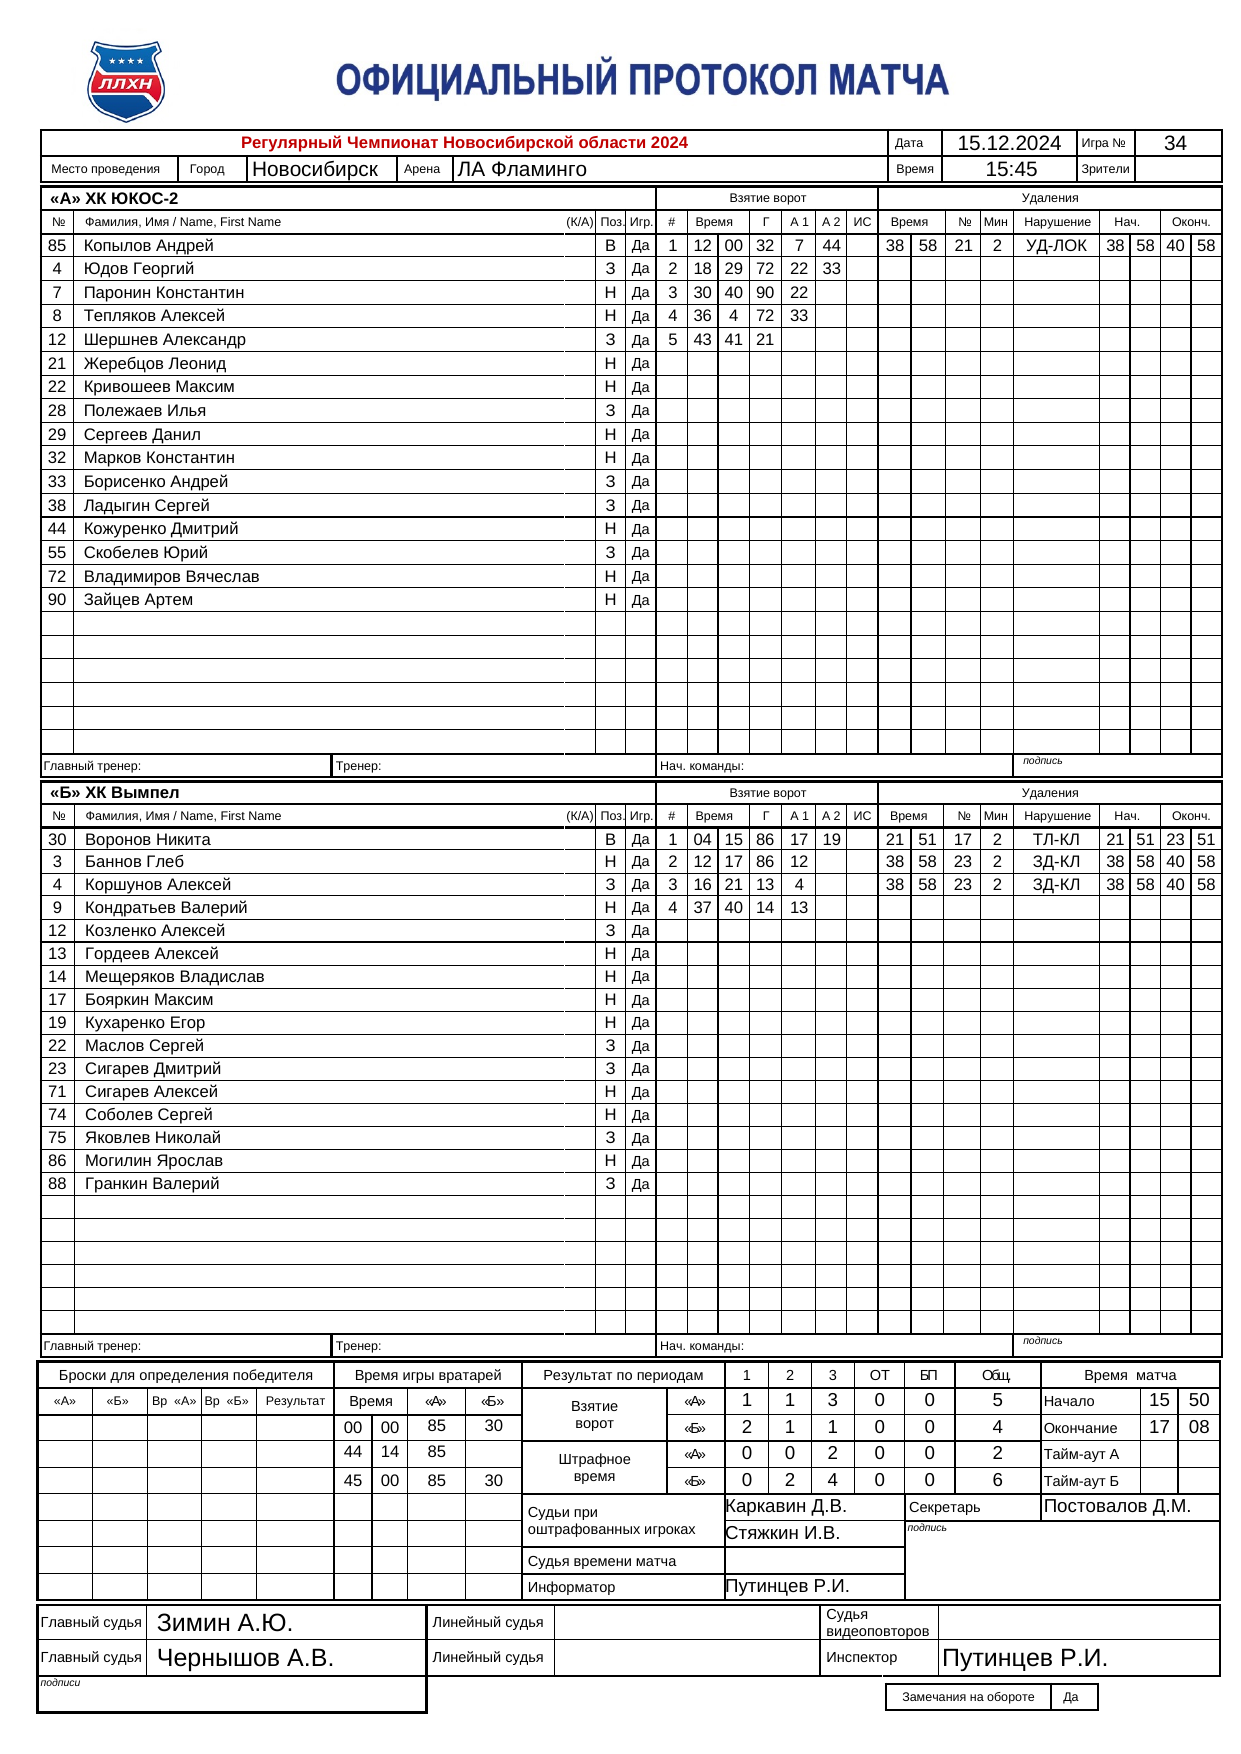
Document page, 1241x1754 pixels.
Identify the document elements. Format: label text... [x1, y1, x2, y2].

table_cell [1100, 1196, 1129, 1218]
table_cell [657, 1311, 687, 1333]
table_cell [912, 1012, 943, 1033]
table_cell З [596, 1127, 625, 1149]
table_cell Зимин А.Ю. [147, 1606, 425, 1639]
table_cell [565, 494, 595, 516]
table_cell [42, 683, 73, 706]
table_cell [847, 518, 877, 540]
table_cell Время [879, 211, 945, 233]
table_cell «А» [39, 1389, 92, 1413]
table_cell [596, 1219, 625, 1241]
table_cell [1100, 565, 1129, 587]
table_cell [1161, 1219, 1190, 1241]
table_cell 41 [719, 328, 749, 351]
table_cell [879, 257, 910, 280]
table_cell [1100, 1265, 1129, 1287]
table_cell [428, 1677, 882, 1711]
table_cell [657, 707, 687, 729]
table_cell [816, 470, 846, 493]
table_cell ИС [847, 211, 877, 233]
table_cell [879, 1265, 910, 1287]
table_cell Зрители [1078, 157, 1134, 181]
table_cell [847, 541, 877, 564]
table_cell 38 [1100, 874, 1129, 895]
table_cell [1100, 305, 1129, 327]
table_cell [565, 305, 595, 327]
table_cell [944, 1150, 980, 1172]
table_cell [1131, 494, 1160, 516]
table_cell 12 [688, 850, 717, 872]
table_cell Владимиров Вячеслав [74, 565, 564, 587]
table_cell Н [596, 1104, 625, 1126]
table_cell [1131, 1150, 1160, 1172]
table_cell [912, 730, 945, 753]
table_cell 18 [688, 257, 717, 280]
table_cell [565, 659, 595, 682]
table_cell [944, 943, 980, 964]
table_cell [981, 494, 1013, 516]
table_cell [847, 423, 877, 445]
table_cell [42, 1265, 74, 1287]
table_cell 21 [946, 235, 980, 256]
table_cell Тайм-аут А [1042, 1441, 1140, 1467]
table_cell [688, 1081, 717, 1103]
table_cell [1161, 920, 1190, 941]
table_cell Секретарь [906, 1495, 1040, 1520]
table_cell [1131, 920, 1160, 941]
table_cell [912, 1035, 943, 1057]
table_cell Н [596, 518, 625, 540]
table_cell [688, 920, 717, 941]
table_cell [847, 352, 877, 374]
table_cell Мин [981, 211, 1013, 233]
table_cell 1 [769, 1415, 811, 1440]
table_cell Гордеев Алексей [75, 943, 564, 964]
table_cell [148, 1494, 201, 1520]
table_cell [782, 352, 815, 374]
table_cell [879, 730, 910, 753]
table_cell [202, 1574, 256, 1599]
table_cell [565, 588, 595, 611]
table_cell [816, 494, 846, 516]
table_cell [657, 1035, 687, 1057]
table_cell [816, 541, 846, 564]
table_cell [565, 920, 595, 941]
table_cell 0 [905, 1468, 954, 1493]
table_cell [1100, 1173, 1129, 1195]
table_cell [257, 1494, 333, 1520]
table_cell 23 [42, 1058, 74, 1079]
table_cell [75, 1265, 564, 1287]
table_cell 17 [782, 829, 815, 849]
table_cell [912, 541, 945, 564]
table_cell [912, 423, 945, 445]
table_cell [1161, 1150, 1190, 1172]
table_cell [1014, 1012, 1099, 1033]
table_cell [688, 1173, 717, 1195]
table_cell [719, 423, 749, 445]
table_cell Тепляков Алексей [74, 305, 564, 327]
table_cell [719, 470, 749, 493]
table_cell Поз. [596, 211, 625, 233]
table_cell [93, 1521, 147, 1546]
table_cell [1161, 1104, 1190, 1126]
table_cell [1192, 352, 1221, 374]
table_cell [1014, 636, 1099, 658]
table_cell [596, 707, 625, 729]
table_header Удаления [879, 783, 1221, 803]
table_cell [912, 446, 945, 469]
table_cell [1100, 446, 1129, 469]
table_cell [1100, 518, 1129, 540]
table_cell 38 [879, 874, 910, 895]
table_cell 0 [905, 1389, 954, 1413]
table_cell [1014, 305, 1099, 327]
table_cell 30 [688, 281, 717, 303]
table_cell [847, 1012, 877, 1033]
table_cell Юдов Георгий [74, 257, 564, 280]
table_cell 38 [879, 235, 910, 256]
table_cell [39, 1416, 92, 1440]
table_cell Инспектор [821, 1640, 938, 1675]
table_cell [726, 1548, 904, 1573]
table_cell [1192, 1311, 1221, 1333]
table_cell 14 [750, 896, 781, 918]
table_cell 29 [719, 257, 749, 280]
table_cell [657, 1219, 687, 1241]
table_cell Тренер: [333, 755, 655, 776]
table_cell Н [596, 966, 625, 987]
table_cell [1161, 1035, 1190, 1057]
table_cell «Б» [93, 1389, 147, 1413]
table_cell [202, 1547, 256, 1573]
table_cell [816, 612, 846, 634]
table_cell [1100, 966, 1129, 987]
table_cell [847, 829, 877, 849]
table_cell [565, 943, 595, 964]
table_cell [981, 352, 1013, 374]
table_cell Да [626, 423, 655, 445]
table_cell 2 [657, 850, 687, 872]
table_cell Путинцев Р.И. [939, 1640, 1219, 1675]
table_cell 30 [466, 1468, 521, 1493]
table_cell Да [626, 829, 655, 849]
table_cell Судьи при оштрафованных игроках [523, 1495, 724, 1546]
table_cell Да [626, 1127, 655, 1149]
table_cell [816, 1127, 846, 1149]
table_cell [879, 1127, 910, 1149]
table_cell [1100, 683, 1129, 706]
table_cell [1014, 659, 1099, 682]
table_cell [750, 1012, 781, 1033]
table_cell 88 [42, 1173, 74, 1195]
table_cell [1131, 588, 1160, 611]
table_cell [565, 1265, 595, 1287]
table_cell 12 [782, 850, 815, 872]
table_cell [750, 565, 781, 587]
table_cell [847, 874, 877, 895]
table_cell [565, 850, 595, 872]
table_cell [1014, 257, 1099, 280]
table_cell [719, 1150, 749, 1172]
table_cell З [596, 328, 625, 351]
table_cell [39, 1441, 92, 1467]
table_cell [93, 1574, 147, 1599]
table_cell [1014, 423, 1099, 445]
table_cell [782, 494, 815, 516]
table_cell [782, 943, 815, 964]
table_cell ТЛ-КЛ [1014, 829, 1099, 849]
table_cell 08 [1179, 1415, 1219, 1440]
table_cell [1100, 730, 1129, 753]
table_cell [719, 1104, 749, 1126]
table_cell [847, 683, 877, 706]
table_cell [565, 612, 595, 634]
table_cell [39, 1574, 92, 1599]
table_cell Г [750, 211, 781, 233]
table_cell [1014, 1035, 1099, 1057]
table_cell [1131, 989, 1160, 1011]
table_cell [719, 1265, 749, 1287]
table_cell [657, 1173, 687, 1195]
table_header Регулярный Чемпионат Новосибирской области 2024 [42, 131, 887, 155]
table_cell [74, 636, 564, 658]
table_cell Да [626, 874, 655, 895]
table_cell [565, 541, 595, 564]
table_cell [782, 1265, 815, 1287]
table_cell [1192, 423, 1221, 445]
table_cell [1161, 352, 1190, 374]
table_cell [750, 1196, 781, 1218]
table_cell [912, 989, 943, 1011]
table_cell [657, 565, 687, 587]
table_cell 38 [879, 850, 910, 872]
table_cell [782, 541, 815, 564]
table_cell Каркавин Д.В. [726, 1495, 904, 1520]
table_cell [944, 1058, 980, 1079]
table_cell Да [626, 1081, 655, 1103]
table_cell [257, 1521, 333, 1546]
table_cell Новосибирск [248, 157, 396, 181]
table_cell [1100, 636, 1129, 658]
table_cell [719, 612, 749, 634]
table_cell [1192, 446, 1221, 469]
table_cell [565, 1219, 595, 1241]
table_cell подпись [1014, 1335, 1221, 1356]
table_cell [782, 446, 815, 469]
table_cell Время [688, 211, 749, 233]
table_cell [816, 518, 846, 540]
table_cell [981, 1150, 1013, 1172]
table_cell [816, 376, 846, 398]
table_cell 1 [726, 1389, 768, 1413]
table_cell [847, 446, 877, 469]
table_cell [981, 1219, 1013, 1241]
table_cell [847, 565, 877, 587]
table_cell Да [626, 1104, 655, 1126]
table_cell [719, 1012, 749, 1033]
table_cell [981, 612, 1013, 634]
table_cell [782, 659, 815, 682]
table_cell [944, 1104, 980, 1126]
table_cell [981, 1127, 1013, 1149]
table_cell [847, 1104, 877, 1126]
table_cell А 1 [782, 805, 815, 826]
table_cell [847, 966, 877, 987]
table_cell [657, 989, 687, 1011]
table_cell [373, 1547, 407, 1573]
table_cell [879, 683, 910, 706]
table_cell [1131, 730, 1160, 753]
table_cell [750, 423, 781, 445]
table_cell Кухаренко Егор [75, 1012, 564, 1033]
table_cell [1161, 588, 1190, 611]
table_header Время матча [1042, 1363, 1219, 1387]
table_cell 22 [42, 376, 73, 398]
table_cell [1100, 494, 1129, 516]
table_cell [944, 1219, 980, 1241]
table_cell [39, 1494, 92, 1520]
table_cell [74, 730, 564, 753]
table_cell [981, 1196, 1013, 1218]
table_cell [750, 1219, 781, 1241]
table_cell [1192, 399, 1221, 422]
table_cell [981, 257, 1013, 280]
table_cell Н [596, 850, 625, 872]
table_cell [847, 1127, 877, 1149]
table_cell [408, 1574, 465, 1599]
table_cell [1161, 1058, 1190, 1079]
table_cell 38 [1100, 850, 1129, 872]
table_cell [912, 518, 945, 540]
table_header Взятие ворот [657, 188, 877, 209]
table_cell 2 [726, 1415, 768, 1440]
table_cell [1131, 1196, 1160, 1218]
table_cell [1100, 707, 1129, 729]
table_cell [719, 707, 749, 729]
table_cell З [596, 399, 625, 422]
table_cell [782, 1104, 815, 1126]
table_cell [1014, 541, 1099, 564]
table_cell [1131, 1035, 1160, 1057]
table_cell Н [596, 305, 625, 327]
table_cell [847, 494, 877, 516]
table_cell [1131, 1242, 1160, 1264]
table_cell [981, 1242, 1013, 1264]
table_header «А» ХК ЮКОС-2 [42, 188, 655, 209]
table_cell [466, 1521, 521, 1546]
table_cell Путинцев Р.И. [726, 1575, 904, 1599]
table_header БП [905, 1363, 954, 1387]
table_cell [596, 730, 625, 753]
table_cell Линейный судья [428, 1640, 554, 1675]
table_cell Штрафное время [523, 1442, 666, 1493]
table_cell 1 [769, 1389, 811, 1413]
table_cell [1014, 1104, 1099, 1126]
table_cell [626, 1288, 655, 1310]
table_cell [657, 1058, 687, 1079]
table_cell Игр. [626, 805, 655, 826]
table_cell [847, 1265, 877, 1287]
table_cell 85 [408, 1416, 465, 1440]
table_cell [782, 1311, 815, 1333]
table_cell [944, 1081, 980, 1103]
table_cell [688, 612, 717, 634]
table_cell [782, 423, 815, 445]
table_cell [912, 896, 943, 918]
table_header Удаления [879, 188, 1221, 209]
table_cell 14 [42, 966, 74, 987]
table_cell [847, 1288, 877, 1310]
table_cell [1192, 1288, 1221, 1310]
table_cell [912, 707, 945, 729]
table_cell [1014, 1219, 1099, 1241]
table_cell [782, 588, 815, 611]
table_cell Да [626, 896, 655, 918]
table_cell [816, 281, 846, 303]
table_cell Город [179, 157, 246, 181]
table_cell 4 [719, 305, 749, 327]
table_cell [1131, 565, 1160, 587]
table_cell 4 [657, 896, 687, 918]
table_cell [847, 850, 877, 872]
table_cell [688, 683, 717, 706]
table_header «Б» ХК Вымпел [42, 783, 655, 803]
table_cell [782, 1150, 815, 1172]
table_cell [816, 1219, 846, 1241]
table_cell [565, 1081, 595, 1103]
table_cell [847, 612, 877, 634]
table_cell [879, 423, 910, 445]
table_cell [879, 541, 910, 564]
table_cell [1192, 1058, 1221, 1079]
table_cell [750, 989, 781, 1011]
table_cell [1131, 1311, 1160, 1333]
table_cell [1014, 518, 1099, 540]
table_cell [657, 399, 687, 422]
table_cell 90 [750, 281, 781, 303]
table_cell № [42, 805, 74, 826]
table_cell [944, 1012, 980, 1033]
table_cell [93, 1547, 147, 1573]
table_cell [847, 1173, 877, 1195]
table_cell [1131, 1081, 1160, 1103]
table_cell Да [626, 1058, 655, 1079]
table_cell 85 [42, 235, 73, 256]
table_cell 58 [1192, 850, 1221, 872]
table_cell 4 [812, 1468, 854, 1493]
table_cell 4 [657, 305, 687, 327]
table_cell [946, 399, 980, 422]
table_cell [565, 1127, 595, 1149]
table_cell [1100, 1058, 1129, 1079]
table_header Да [1052, 1685, 1097, 1709]
table_cell 71 [42, 1081, 74, 1103]
table_cell 6 [956, 1468, 1040, 1493]
table_cell [1161, 966, 1190, 987]
table_cell [688, 376, 717, 398]
table_cell 21 [1100, 829, 1129, 849]
table_header Время игры вратарей [335, 1363, 521, 1387]
table_cell УД-ЛОК [1014, 235, 1099, 256]
table_cell [782, 636, 815, 658]
table_cell 8 [42, 305, 73, 327]
table_cell [1131, 423, 1160, 445]
table_cell [596, 683, 625, 706]
table_cell [883, 1677, 1220, 1681]
table_cell 14 [373, 1441, 407, 1467]
table_cell 04 [688, 829, 717, 849]
table_cell [1131, 1288, 1160, 1310]
table_cell [657, 1265, 687, 1287]
table_cell ЗД-КЛ [1014, 850, 1099, 872]
table_cell 17 [1141, 1415, 1177, 1440]
table_cell [1136, 157, 1221, 181]
table_cell [657, 376, 687, 398]
table_cell [816, 896, 846, 918]
table_cell [1161, 470, 1190, 493]
table_cell [816, 399, 846, 422]
table_cell № [946, 211, 980, 233]
table_cell Вр «А» [148, 1389, 201, 1413]
table_cell [750, 636, 781, 658]
table_cell [750, 352, 781, 374]
table_cell 22 [782, 281, 815, 303]
table_cell [657, 683, 687, 706]
table_cell 0 [726, 1468, 768, 1493]
table_cell 58 [1131, 235, 1160, 256]
table_cell 4 [956, 1415, 1040, 1440]
table_cell [565, 565, 595, 587]
table_cell [93, 1468, 147, 1493]
table_cell [847, 1242, 877, 1264]
table_cell «Б» [668, 1468, 724, 1493]
table_cell [565, 1173, 595, 1195]
table_cell [657, 1127, 687, 1149]
table_cell [565, 257, 595, 280]
table_cell [879, 1288, 910, 1310]
table_cell [1131, 541, 1160, 564]
table_cell ЛА Фламинго [454, 157, 887, 181]
table_cell [657, 636, 687, 658]
table_cell «А» [408, 1389, 465, 1413]
table_cell 5 [956, 1389, 1040, 1413]
table_cell [1192, 565, 1221, 587]
table_cell 4 [42, 874, 74, 895]
table_cell 51 [1131, 829, 1160, 849]
table_cell 17 [944, 829, 980, 849]
table_cell [816, 636, 846, 658]
table_cell [719, 920, 749, 941]
table_cell [879, 1173, 910, 1195]
table_cell [1100, 1035, 1129, 1057]
table_cell [148, 1416, 201, 1440]
table_cell [1192, 1242, 1221, 1264]
table_cell [847, 376, 877, 398]
table_cell [565, 989, 595, 1011]
table_cell [847, 1081, 877, 1103]
table_cell [944, 1311, 980, 1333]
table_cell Время [879, 805, 943, 826]
table_cell [879, 352, 910, 374]
table_cell [42, 612, 73, 634]
table_cell 33 [816, 257, 846, 280]
table_cell [944, 966, 980, 987]
table_cell [565, 1150, 595, 1172]
table_cell Коршунов Алексей [75, 874, 564, 895]
table_cell [912, 328, 945, 351]
table_cell Кожуренко Дмитрий [74, 518, 564, 540]
table_cell № [42, 211, 73, 233]
table_cell [816, 730, 846, 753]
table_header 3 [812, 1363, 854, 1387]
table_cell [688, 494, 717, 516]
table_cell [1014, 352, 1099, 374]
table_cell [847, 281, 877, 303]
table_cell [750, 1265, 781, 1287]
table_cell Игр. [626, 211, 655, 233]
table_cell [1161, 281, 1190, 303]
table_cell # [657, 211, 687, 233]
table_cell [847, 896, 877, 918]
table_cell [981, 1012, 1013, 1033]
table_cell [782, 376, 815, 398]
table_cell [782, 470, 815, 493]
table_cell [816, 1150, 846, 1172]
table_cell [816, 1311, 846, 1333]
table_cell [74, 659, 564, 682]
table_cell [1100, 470, 1129, 493]
table_cell [1100, 1311, 1129, 1333]
table_cell [719, 989, 749, 1011]
table_cell З [596, 470, 625, 493]
table_cell Скобелев Юрий [74, 541, 564, 564]
table_cell подпись [906, 1522, 1219, 1599]
table_cell 0 [726, 1442, 768, 1467]
table_cell [565, 730, 595, 753]
table_cell Да [626, 989, 655, 1011]
table_cell Марков Константин [74, 446, 564, 469]
table_cell [1192, 1081, 1221, 1103]
table_cell [981, 659, 1013, 682]
table_cell [1014, 588, 1099, 611]
table_cell Паронин Константин [74, 281, 564, 303]
table_cell [93, 1494, 147, 1520]
table_cell [1192, 305, 1221, 327]
table_cell [1161, 328, 1190, 351]
table_cell А 2 [816, 805, 846, 826]
table_cell [42, 730, 73, 753]
table_cell [257, 1416, 333, 1440]
table_cell [626, 1242, 655, 1264]
table_cell [719, 1196, 749, 1218]
table_cell [912, 565, 945, 587]
table_cell Да [626, 328, 655, 351]
table_cell [847, 1035, 877, 1057]
table_cell 00 [335, 1416, 371, 1440]
table_cell Н [596, 989, 625, 1011]
table_cell [565, 281, 595, 303]
table_cell [719, 376, 749, 398]
table_cell № [944, 805, 980, 826]
table_cell [1192, 1150, 1221, 1172]
table_cell [565, 1311, 595, 1333]
table_cell [981, 376, 1013, 398]
table_cell [816, 966, 846, 987]
table_cell [1192, 1173, 1221, 1195]
table_cell Судья видеоповторов [821, 1606, 938, 1639]
table_header Взятие ворот [657, 783, 877, 803]
table_cell [912, 1265, 943, 1287]
table_cell [981, 1288, 1013, 1310]
table_cell [1100, 612, 1129, 634]
table_cell [981, 707, 1013, 729]
table_cell [1100, 588, 1129, 611]
table_cell [816, 943, 846, 964]
table_cell [257, 1468, 333, 1493]
table_cell [1131, 659, 1160, 682]
table_cell 40 [1161, 235, 1190, 256]
table_cell [816, 1104, 846, 1126]
table_cell 0 [905, 1415, 954, 1440]
table_cell [335, 1574, 371, 1599]
table_cell [565, 829, 595, 849]
table_cell [42, 659, 73, 682]
table_cell [1161, 683, 1190, 706]
table_cell Да [626, 565, 655, 587]
table_cell Яковлев Николай [75, 1127, 564, 1149]
table_cell Главный тренер: [42, 1335, 330, 1356]
table_cell [75, 1242, 564, 1264]
table_cell [688, 1127, 717, 1149]
table_cell В [596, 829, 625, 849]
table_cell [912, 1311, 943, 1333]
table_cell [1161, 943, 1190, 964]
table_cell Да [626, 257, 655, 280]
table_cell 2 [769, 1468, 811, 1493]
table_cell [946, 281, 980, 303]
table_cell [816, 874, 846, 895]
table_cell [1014, 1242, 1099, 1264]
table_cell [847, 659, 877, 682]
table_cell Оконч. [1161, 211, 1221, 233]
table_cell [1192, 707, 1221, 729]
table_cell [879, 1150, 910, 1172]
table_cell [657, 1242, 687, 1264]
table_cell [373, 1574, 407, 1599]
table_cell Н [596, 943, 625, 964]
table_cell [1014, 1288, 1099, 1310]
table_cell Гранкин Валерий [75, 1173, 564, 1195]
table_cell 22 [42, 1035, 74, 1057]
table_cell Оконч. [1161, 805, 1221, 826]
table_cell [782, 399, 815, 422]
table_cell [847, 235, 877, 256]
table_cell [688, 730, 717, 753]
table_cell [879, 966, 910, 987]
table_cell [750, 659, 781, 682]
table_cell [981, 541, 1013, 564]
table_cell [75, 1288, 564, 1310]
table_header 15.12.2024 [943, 131, 1076, 155]
table_cell З [596, 1058, 625, 1079]
table_cell [719, 1058, 749, 1079]
table_cell [750, 446, 781, 469]
table_cell Соболев Сергей [75, 1104, 564, 1126]
table_cell [912, 1058, 943, 1079]
table_cell [202, 1494, 256, 1520]
table_cell Н [596, 565, 625, 587]
table_cell Да [626, 588, 655, 611]
table_cell [847, 1150, 877, 1172]
table_cell [750, 1311, 781, 1333]
table_cell [1161, 1081, 1190, 1103]
table_cell 19 [816, 829, 846, 849]
table_cell [1192, 1219, 1221, 1241]
table_cell [1100, 1242, 1129, 1264]
table_cell [1014, 446, 1099, 469]
table_cell [1014, 896, 1099, 918]
table_cell [75, 1219, 564, 1241]
table_cell [782, 730, 815, 753]
table_cell [1131, 1104, 1160, 1126]
table_cell [879, 612, 910, 634]
table_cell 2 [981, 829, 1013, 849]
table_cell [1100, 1012, 1129, 1033]
table_cell [148, 1468, 201, 1493]
table_cell [912, 305, 945, 327]
table_cell З [596, 541, 625, 564]
table_cell [1014, 399, 1099, 422]
table_cell 00 [719, 235, 749, 256]
table_cell [944, 896, 980, 918]
table_cell [946, 470, 980, 493]
table_cell [1131, 328, 1160, 351]
table_cell [816, 920, 846, 941]
table_cell [626, 1219, 655, 1241]
table_cell Да [626, 1012, 655, 1033]
table_cell Стяжкин И.В. [726, 1521, 904, 1546]
table_cell 23 [944, 874, 980, 895]
table_cell [782, 1081, 815, 1103]
table_cell Главный судья [39, 1606, 146, 1639]
table_cell [981, 565, 1013, 587]
table_cell [750, 470, 781, 493]
table_cell [1131, 1265, 1160, 1287]
table_cell «Б » [466, 1389, 521, 1413]
table_cell [626, 1311, 655, 1333]
table_cell [719, 541, 749, 564]
table_cell [912, 352, 945, 374]
table_cell [847, 257, 877, 280]
table_cell [408, 1521, 465, 1546]
table_cell [1131, 896, 1160, 918]
table_cell [946, 305, 980, 327]
table_cell [1100, 1219, 1129, 1241]
table_cell [626, 612, 655, 634]
table_cell [981, 399, 1013, 422]
table_cell [596, 659, 625, 682]
table_cell [657, 920, 687, 941]
table_cell 72 [750, 257, 781, 280]
table_header ОТ [855, 1363, 904, 1387]
table_cell [719, 494, 749, 516]
table_cell [1014, 1127, 1099, 1149]
table_cell Постовалов Д.М. [1042, 1495, 1219, 1520]
table_cell [912, 636, 945, 658]
table_cell [1131, 943, 1160, 964]
table_cell Поз. [596, 805, 625, 826]
table_cell [1161, 659, 1190, 682]
table_cell [1161, 446, 1190, 469]
table_cell [946, 257, 980, 280]
table_cell [1014, 730, 1099, 753]
table_cell [879, 446, 910, 469]
table_cell [782, 565, 815, 587]
table_cell [879, 1035, 910, 1057]
table_cell Н [596, 423, 625, 445]
table_cell [257, 1547, 333, 1573]
table_cell [750, 588, 781, 611]
table_cell [750, 1127, 781, 1149]
table_cell [657, 446, 687, 469]
table_cell Да [626, 966, 655, 987]
table_cell Нач. команды: [657, 1335, 1012, 1356]
table_cell [1014, 943, 1099, 964]
table_cell [335, 1494, 371, 1520]
table_cell Н [596, 1150, 625, 1172]
table_cell Да [626, 1150, 655, 1172]
table_cell [1161, 376, 1190, 398]
table_cell [1131, 281, 1160, 303]
table_cell [847, 636, 877, 658]
table_cell [879, 1058, 910, 1079]
table_cell Н [596, 588, 625, 611]
table_cell [565, 874, 595, 895]
table_cell [688, 1219, 717, 1241]
table_cell [912, 1196, 943, 1218]
table_cell [719, 565, 749, 587]
table_cell [816, 565, 846, 587]
table_cell [946, 588, 980, 611]
table_cell [657, 966, 687, 987]
table_cell 23 [944, 850, 980, 872]
table_cell 3 [657, 874, 687, 895]
table_cell [879, 920, 910, 941]
table_cell [912, 659, 945, 682]
table_cell [816, 1265, 846, 1287]
table_cell 3 [42, 850, 74, 872]
table_cell [719, 399, 749, 422]
table_cell 72 [42, 565, 73, 587]
table_cell ИС [847, 805, 877, 826]
table_cell [944, 1173, 980, 1195]
table_cell [912, 281, 945, 303]
table_cell 15 [1141, 1389, 1177, 1413]
table_cell [1192, 1035, 1221, 1057]
table_cell [939, 1606, 1219, 1639]
table_cell [879, 1311, 910, 1333]
table_cell [74, 683, 564, 706]
table_cell «Б» [668, 1415, 724, 1440]
table_cell 44 [816, 235, 846, 256]
table_cell Н [596, 1081, 625, 1103]
table_cell [688, 470, 717, 493]
table_cell Да [626, 494, 655, 516]
table_cell Да [626, 399, 655, 422]
table_cell 85 [408, 1468, 465, 1493]
table_cell 58 [912, 850, 943, 872]
table_cell [782, 966, 815, 987]
table_cell [657, 423, 687, 445]
table_cell Копылов Андрей [74, 235, 564, 256]
table_cell [626, 1196, 655, 1218]
table_cell 1 [657, 829, 687, 849]
table_cell [688, 352, 717, 374]
table_cell [750, 1288, 781, 1310]
table_cell 3 [657, 281, 687, 303]
table_cell [847, 399, 877, 422]
table_cell [1192, 1127, 1221, 1149]
table_cell [750, 1173, 781, 1195]
table_cell [879, 943, 910, 964]
table_cell [42, 1219, 74, 1241]
table_cell [816, 1081, 846, 1103]
table_cell [1014, 1265, 1099, 1287]
table_cell [596, 1288, 625, 1310]
table_cell [688, 966, 717, 987]
table_cell [688, 518, 717, 540]
table_cell [1131, 1219, 1160, 1241]
table_cell 29 [42, 423, 73, 445]
table_cell [782, 1012, 815, 1033]
table_cell [1192, 328, 1221, 351]
table_header Броски для определения победителя [39, 1363, 333, 1387]
table_cell [782, 1173, 815, 1195]
table_cell 23 [1161, 829, 1190, 849]
table_cell [847, 943, 877, 964]
table_cell 15 [719, 829, 749, 849]
table_cell [565, 1196, 595, 1218]
table_cell [42, 1242, 74, 1264]
table_cell Тренер: [333, 1335, 655, 1356]
table_cell [750, 1081, 781, 1103]
table_cell [1100, 281, 1129, 303]
table_cell [39, 1547, 92, 1573]
table_cell [42, 1196, 74, 1218]
table_cell 58 [1192, 874, 1221, 895]
table_cell [626, 730, 655, 753]
table_cell 15:45 [943, 157, 1076, 181]
table_cell [816, 1012, 846, 1033]
table_cell [657, 1196, 687, 1218]
table_cell [596, 1265, 625, 1287]
table_cell [981, 730, 1013, 753]
table_cell [1192, 1104, 1221, 1126]
table_cell [782, 1035, 815, 1057]
table_cell 30 [466, 1416, 521, 1440]
table_cell [981, 1104, 1013, 1126]
table_cell Полежаев Илья [74, 399, 564, 422]
table_cell [981, 920, 1013, 941]
table_cell [202, 1521, 256, 1546]
table_cell [847, 730, 877, 753]
table_cell [816, 423, 846, 445]
table_cell 0 [855, 1468, 904, 1493]
table_cell 19 [42, 1012, 74, 1033]
table_cell [626, 636, 655, 658]
table_cell [565, 399, 595, 422]
table_cell [565, 423, 595, 445]
table_cell [750, 707, 781, 729]
table_cell 7 [42, 281, 73, 303]
table_cell [626, 707, 655, 729]
table_cell [912, 612, 945, 634]
table_cell [816, 850, 846, 872]
table_cell [981, 1081, 1013, 1103]
table_cell [1192, 683, 1221, 706]
table_cell [657, 1081, 687, 1103]
table_cell 1 [657, 235, 687, 256]
table_cell Да [626, 518, 655, 540]
table_cell [719, 943, 749, 964]
table_cell [750, 399, 781, 422]
table_cell Бояркин Максим [75, 989, 564, 1011]
table_cell [1014, 966, 1099, 987]
table_cell [1131, 257, 1160, 280]
table_cell [1014, 565, 1099, 587]
table_cell [879, 659, 910, 682]
table_cell [946, 659, 980, 682]
table_cell [944, 1127, 980, 1149]
table_cell 0 [855, 1415, 904, 1440]
table_cell [946, 518, 980, 540]
table_cell [657, 470, 687, 493]
table_cell [750, 541, 781, 564]
table_cell З [596, 920, 625, 941]
table_cell 40 [1161, 874, 1190, 895]
table_cell [1131, 707, 1160, 729]
table_cell [1161, 1012, 1190, 1033]
table_cell 13 [750, 874, 781, 895]
table_cell Да [626, 943, 655, 964]
table_cell [1192, 920, 1221, 941]
table_cell [1131, 446, 1160, 469]
table_cell 75 [42, 1127, 74, 1149]
table_cell [879, 1219, 910, 1241]
table_cell Шершнев Александр [74, 328, 564, 351]
table_cell [74, 707, 564, 729]
table_cell [981, 1311, 1013, 1333]
table_cell 0 [905, 1442, 954, 1467]
table_cell [847, 328, 877, 351]
table_cell [1192, 730, 1221, 753]
table_cell [1161, 565, 1190, 587]
table_cell [750, 1058, 781, 1079]
table_cell Взятие ворот [523, 1389, 666, 1440]
table_cell [847, 470, 877, 493]
table_cell [1014, 470, 1099, 493]
table_cell [912, 470, 945, 493]
table_cell [42, 707, 73, 729]
table_cell [148, 1547, 201, 1573]
table_cell [1161, 1288, 1190, 1310]
table_cell [1014, 707, 1099, 729]
table_cell [782, 518, 815, 540]
table_cell [912, 1104, 943, 1126]
table_cell [847, 707, 877, 729]
table_cell [1099, 1682, 1220, 1711]
table_cell 72 [750, 305, 781, 327]
table_cell [1014, 989, 1099, 1011]
table_cell [1100, 376, 1129, 398]
table_cell [946, 328, 980, 351]
table_cell Нач. [1100, 805, 1160, 826]
table_cell [719, 659, 749, 682]
table_cell [555, 1640, 819, 1675]
table_cell [946, 423, 980, 445]
table_cell 4 [42, 257, 73, 280]
table_cell [1192, 636, 1221, 658]
table_cell 86 [750, 850, 781, 872]
table_cell [688, 1311, 717, 1333]
table_cell [688, 989, 717, 1011]
table_cell [719, 1242, 749, 1264]
table_cell [1192, 588, 1221, 611]
table_cell [688, 1150, 717, 1172]
table_cell [688, 707, 717, 729]
table_cell Н [596, 281, 625, 303]
table_cell 7 [782, 235, 815, 256]
table_cell [782, 328, 815, 351]
table_cell З [596, 1035, 625, 1057]
table_cell [981, 896, 1013, 918]
table_cell 58 [1192, 235, 1221, 256]
table_cell Арена [398, 157, 452, 181]
table_cell 45 [335, 1468, 371, 1493]
table_cell [688, 1265, 717, 1287]
table_cell 32 [42, 446, 73, 469]
table_cell [750, 1242, 781, 1264]
table_cell [1141, 1468, 1177, 1493]
table_cell [565, 376, 595, 398]
table_cell 40 [719, 896, 749, 918]
table_cell [719, 636, 749, 658]
table_cell [75, 1196, 564, 1218]
table_cell [946, 707, 980, 729]
table_cell Да [626, 235, 655, 256]
table_cell [688, 1104, 717, 1126]
table_cell [981, 446, 1013, 469]
table_cell [1014, 328, 1099, 351]
table_cell 17 [42, 989, 74, 1011]
table_cell [879, 1104, 910, 1126]
table_cell [565, 1035, 595, 1057]
table_cell А 1 [782, 211, 815, 233]
table_cell 28 [42, 399, 73, 422]
table_cell Линейный судья [428, 1606, 554, 1639]
table_cell [257, 1441, 333, 1467]
table_cell [596, 612, 625, 634]
table_cell 43 [688, 328, 717, 351]
table_cell 0 [855, 1442, 904, 1467]
table_cell Н [596, 1012, 625, 1033]
table_cell Судья времени матча [523, 1548, 724, 1573]
table_cell [719, 1081, 749, 1103]
table_cell [1131, 518, 1160, 540]
table_cell [946, 612, 980, 634]
table_cell [1100, 423, 1129, 445]
table_cell подписи [39, 1677, 425, 1711]
table_cell [42, 1311, 74, 1333]
table_cell [657, 943, 687, 964]
table_cell 38 [1100, 235, 1129, 256]
table_cell [782, 1288, 815, 1310]
table_cell [782, 1219, 815, 1241]
table_cell [719, 1173, 749, 1195]
table_cell [879, 636, 910, 658]
table_cell [1014, 1311, 1099, 1333]
table_cell Сигарев Алексей [75, 1081, 564, 1103]
table_cell З [596, 494, 625, 516]
table_cell [879, 989, 910, 1011]
table_cell [1014, 1196, 1099, 1218]
table_header 1 [726, 1363, 768, 1387]
table_cell 37 [688, 896, 717, 918]
table_cell 51 [912, 829, 943, 849]
table_cell [719, 966, 749, 987]
table_cell [148, 1574, 201, 1599]
table_cell Кривошеев Максим [74, 376, 564, 398]
table_cell [1192, 896, 1221, 918]
table_cell [1131, 305, 1160, 327]
table_cell 36 [688, 305, 717, 327]
table_cell Да [626, 850, 655, 872]
table_cell [981, 989, 1013, 1011]
table_cell [944, 1242, 980, 1264]
table_cell 3 [812, 1389, 854, 1413]
table_cell 1 [812, 1415, 854, 1440]
table_cell [565, 352, 595, 374]
table_cell 58 [1131, 850, 1160, 872]
table_cell [565, 683, 595, 706]
table_cell [1131, 683, 1160, 706]
table_cell [1100, 896, 1129, 918]
table_cell [879, 1242, 910, 1264]
table_cell [816, 989, 846, 1011]
table_cell [946, 636, 980, 658]
table_cell [39, 1468, 92, 1493]
table_cell З [596, 1173, 625, 1195]
table_cell [912, 683, 945, 706]
table_cell [782, 707, 815, 729]
table_cell [912, 1150, 943, 1172]
table_cell [1014, 920, 1099, 941]
table_cell Вр «Б» [202, 1389, 256, 1413]
table_cell [688, 1242, 717, 1264]
table_cell Жеребцов Леонид [74, 352, 564, 374]
table_cell [1179, 1441, 1219, 1467]
table_cell [816, 683, 846, 706]
table_cell [1192, 659, 1221, 682]
table_cell 17 [719, 850, 749, 872]
table_cell [1100, 328, 1129, 351]
table_cell 51 [1192, 829, 1221, 849]
table_cell 50 [1179, 1389, 1219, 1413]
table_cell [688, 423, 717, 445]
table_cell [1161, 1196, 1190, 1218]
table_cell [657, 541, 687, 564]
table_cell 9 [42, 896, 74, 918]
table_cell [688, 1196, 717, 1218]
table_cell 38 [42, 494, 73, 516]
table_header Дата [889, 131, 941, 155]
table_cell Н [596, 376, 625, 398]
table_cell [688, 1058, 717, 1079]
table_cell [1192, 1196, 1221, 1218]
table_cell Кондратьев Валерий [75, 896, 564, 918]
table_cell [1014, 612, 1099, 634]
table_cell Нач. [1100, 211, 1160, 233]
table_cell (К/А) [565, 211, 595, 233]
table_cell [719, 1288, 749, 1310]
table_cell [782, 683, 815, 706]
table_cell 2 [981, 850, 1013, 872]
table_cell 21 [42, 352, 73, 374]
table_cell [946, 565, 980, 587]
table_cell [944, 920, 980, 941]
table_cell [879, 518, 910, 540]
table_cell 33 [782, 305, 815, 327]
table_cell [373, 1494, 407, 1520]
table_cell [1192, 966, 1221, 987]
table_cell Главный судья [39, 1640, 146, 1675]
table_cell 0 [855, 1389, 904, 1413]
table_cell [148, 1441, 201, 1467]
table_cell [981, 1173, 1013, 1195]
table_cell [879, 305, 910, 327]
table_cell 85 [408, 1441, 465, 1467]
table_cell [750, 612, 781, 634]
table_cell [981, 1035, 1013, 1057]
table_cell [1014, 1150, 1099, 1172]
table_cell [657, 352, 687, 374]
table_cell Время [335, 1389, 407, 1413]
table_cell [466, 1441, 521, 1467]
table_cell [565, 1242, 595, 1264]
table_cell 40 [1161, 850, 1190, 872]
table_cell [750, 683, 781, 706]
table_cell [912, 1288, 943, 1310]
table_cell [750, 920, 781, 941]
table_cell [981, 305, 1013, 327]
table_cell [596, 1311, 625, 1333]
table_cell [1100, 1081, 1129, 1103]
table_cell [879, 1012, 910, 1033]
table_cell Да [626, 281, 655, 303]
table_cell [816, 1058, 846, 1079]
table_cell 86 [42, 1150, 74, 1172]
table_cell Главный тренер: [42, 755, 330, 776]
table_cell Баннов Глеб [75, 850, 564, 872]
table_cell Нарушение [1014, 211, 1099, 233]
table_cell [565, 896, 595, 918]
table_cell [1014, 376, 1099, 398]
table_cell [657, 1288, 687, 1310]
table_cell [1131, 636, 1160, 658]
table_cell [1100, 1288, 1129, 1310]
table_cell [202, 1441, 256, 1467]
table_cell подпись [1014, 755, 1221, 776]
table_cell Н [596, 446, 625, 469]
table_cell [555, 1606, 819, 1639]
table_cell [782, 1196, 815, 1218]
table_cell [1161, 399, 1190, 422]
table_cell [750, 494, 781, 516]
table_cell 30 [42, 829, 74, 849]
table_cell Да [626, 446, 655, 469]
table_cell [816, 1173, 846, 1195]
table_cell 44 [335, 1441, 371, 1467]
table_cell [879, 281, 910, 303]
table_cell В [596, 235, 625, 256]
table_cell [847, 305, 877, 327]
table_cell [981, 683, 1013, 706]
table_cell [847, 1058, 877, 1079]
table_cell [816, 1288, 846, 1310]
table_cell Начало [1042, 1389, 1140, 1413]
table_cell [879, 588, 910, 611]
table_cell [879, 707, 910, 729]
table_cell [1014, 683, 1099, 706]
table_cell [565, 707, 595, 729]
table_cell [1100, 1104, 1129, 1126]
table_cell [565, 470, 595, 493]
table_cell 5 [657, 328, 687, 351]
table_cell [257, 1574, 333, 1599]
table_cell [1192, 1265, 1221, 1287]
table_cell [657, 494, 687, 516]
table_cell [657, 612, 687, 634]
table_cell [373, 1521, 407, 1546]
table_header 2 [769, 1363, 811, 1387]
table_cell [719, 1127, 749, 1149]
table_cell [912, 1219, 943, 1241]
table_cell [750, 966, 781, 987]
table_cell [1192, 1012, 1221, 1033]
table_cell [816, 446, 846, 469]
table_cell [719, 588, 749, 611]
table_cell [944, 989, 980, 1011]
table_cell [1131, 352, 1160, 374]
table_cell [565, 446, 595, 469]
table_cell [946, 376, 980, 398]
table_cell [1014, 494, 1099, 516]
table_cell Фамилия, Имя / Name, First Name [74, 211, 565, 233]
table_cell [750, 1150, 781, 1172]
table_cell [626, 1265, 655, 1287]
table_cell [879, 376, 910, 398]
table_header Игра № [1078, 131, 1134, 155]
table_cell [1131, 1173, 1160, 1195]
table_cell 12 [42, 920, 74, 941]
table_cell [1192, 943, 1221, 964]
table_cell [912, 943, 943, 964]
table_cell 12 [688, 235, 717, 256]
table_cell Козленко Алексей [75, 920, 564, 941]
table_cell [719, 683, 749, 706]
table_cell [1161, 707, 1190, 729]
table_cell 90 [42, 588, 73, 611]
table_cell [912, 1242, 943, 1264]
table_cell [782, 1127, 815, 1149]
table_cell 13 [42, 943, 74, 964]
table_cell Чернышов А.В. [147, 1640, 425, 1675]
table_cell [912, 376, 945, 398]
table_cell [1100, 1150, 1129, 1172]
table_cell [1161, 989, 1190, 1011]
table_cell [1161, 1242, 1190, 1264]
table_cell [1131, 399, 1160, 422]
table_cell [1014, 281, 1099, 303]
table_cell [946, 541, 980, 564]
table_cell [847, 920, 877, 941]
table_cell [1014, 1081, 1099, 1103]
table_cell 00 [373, 1468, 407, 1493]
table_cell [335, 1521, 371, 1546]
table_cell [202, 1468, 256, 1493]
table_cell [816, 588, 846, 611]
table_cell [688, 446, 717, 469]
table_cell Да [626, 541, 655, 564]
table_cell [981, 423, 1013, 445]
table_cell [1141, 1441, 1177, 1467]
table_cell [1100, 943, 1129, 964]
table_cell [565, 1104, 595, 1126]
table_cell [466, 1574, 521, 1599]
table_cell [1131, 1012, 1160, 1033]
table_cell [981, 328, 1013, 351]
table_cell [74, 612, 564, 634]
table_cell [1192, 494, 1221, 516]
table_cell [1192, 281, 1221, 303]
table_cell 13 [782, 896, 815, 918]
table_cell [782, 612, 815, 634]
table_header Замечания на обороте [887, 1685, 1050, 1709]
table_cell [202, 1416, 256, 1440]
table_cell [42, 1288, 74, 1310]
table_cell 0 [769, 1442, 811, 1467]
table_cell Да [626, 1035, 655, 1057]
table_cell Н [596, 896, 625, 918]
table_cell [782, 989, 815, 1011]
table_cell [944, 1265, 980, 1287]
table_cell [1179, 1468, 1219, 1493]
table_cell Зайцев Артем [74, 588, 564, 611]
table_cell [688, 1035, 717, 1057]
table_cell 40 [719, 281, 749, 303]
table_cell [688, 565, 717, 587]
table_cell [847, 1311, 877, 1333]
table_cell [1131, 376, 1160, 398]
table_cell Фамилия, Имя / Name, First Name [75, 805, 565, 826]
table_cell [1161, 1311, 1190, 1333]
table_cell [1100, 399, 1129, 422]
table_cell [719, 352, 749, 374]
table_cell [816, 659, 846, 682]
table_cell [879, 399, 910, 422]
table_cell [93, 1441, 147, 1467]
table_cell [1161, 1127, 1190, 1149]
table_cell [816, 707, 846, 729]
table_cell [912, 1081, 943, 1103]
table_cell «А» [668, 1442, 724, 1467]
table_cell [1131, 1058, 1160, 1079]
table_cell [657, 659, 687, 682]
table_cell [944, 1196, 980, 1218]
table_cell [1192, 376, 1221, 398]
table_cell [981, 470, 1013, 493]
table_cell [912, 257, 945, 280]
table_cell [39, 1521, 92, 1546]
table_cell 32 [750, 235, 781, 256]
table_cell 22 [782, 257, 815, 280]
table_cell [879, 1196, 910, 1218]
table_cell Информатор [523, 1575, 724, 1599]
table_cell 58 [912, 874, 943, 895]
table_cell [816, 1242, 846, 1264]
table_cell [565, 966, 595, 987]
table_cell [912, 920, 943, 941]
table_cell [912, 1127, 943, 1149]
table_cell [719, 1035, 749, 1057]
table_cell [912, 494, 945, 516]
table_cell З [596, 257, 625, 280]
table_cell [1100, 989, 1129, 1011]
table_cell 33 [42, 470, 73, 493]
table_cell Могилин Ярослав [75, 1150, 564, 1172]
table_cell [1192, 541, 1221, 564]
table_cell [782, 1058, 815, 1079]
table_cell [879, 328, 910, 351]
table_cell [1161, 305, 1190, 327]
table_cell Да [626, 352, 655, 374]
table_cell Тайм-аут Б [1042, 1468, 1140, 1493]
table_cell [1192, 518, 1221, 540]
table_cell [981, 966, 1013, 987]
table_cell [657, 518, 687, 540]
table_cell Воронов Никита [75, 829, 564, 849]
table_cell [1014, 1173, 1099, 1195]
table_cell Да [626, 305, 655, 327]
table_cell Да [626, 376, 655, 398]
table_cell 2 [981, 874, 1013, 895]
table_cell [1100, 920, 1129, 941]
table_cell [1161, 636, 1190, 658]
table_cell [750, 730, 781, 753]
table_cell [657, 1012, 687, 1033]
table_cell [981, 588, 1013, 611]
table_cell [42, 636, 73, 658]
table_cell [565, 1012, 595, 1033]
table_cell 55 [42, 541, 73, 564]
table_cell [657, 730, 687, 753]
table_cell 2 [812, 1442, 854, 1467]
table_cell «А» [668, 1389, 724, 1413]
table_cell [1161, 730, 1190, 753]
table_cell [408, 1494, 465, 1520]
table_cell [981, 518, 1013, 540]
table_cell [719, 1311, 749, 1333]
table_cell [750, 943, 781, 964]
table_cell [847, 588, 877, 611]
table_cell [1100, 257, 1129, 280]
table_cell [626, 683, 655, 706]
table_cell Окончание [1042, 1415, 1140, 1440]
table_cell [981, 636, 1013, 658]
table_cell [596, 1196, 625, 1218]
table_cell [782, 1242, 815, 1264]
table_cell # [657, 805, 687, 826]
table_cell [719, 518, 749, 540]
table_cell 16 [688, 874, 717, 895]
table_cell [1161, 541, 1190, 564]
table_cell ЗД-КЛ [1014, 874, 1099, 895]
table_cell [946, 730, 980, 753]
table_cell 21 [719, 874, 749, 895]
table_cell [879, 1081, 910, 1103]
table_cell [847, 1219, 877, 1241]
table_cell Ладыгин Сергей [74, 494, 564, 516]
table_cell [1161, 494, 1190, 516]
table_cell [879, 896, 910, 918]
table_cell Время [889, 157, 941, 181]
table_cell [1161, 1173, 1190, 1195]
table_cell Мещеряков Владислав [75, 966, 564, 987]
table_cell [1014, 1058, 1099, 1079]
table_cell [657, 1150, 687, 1172]
table_cell Маслов Сергей [75, 1035, 564, 1057]
table_cell 2 [981, 235, 1013, 256]
table_cell Нарушение [1014, 805, 1099, 826]
table_cell [657, 1104, 687, 1126]
table_cell [466, 1494, 521, 1520]
table_cell [946, 446, 980, 469]
table_cell [1100, 352, 1129, 374]
table_cell [565, 636, 595, 658]
table_cell [719, 730, 749, 753]
table_cell [688, 636, 717, 658]
table_cell [816, 305, 846, 327]
table_cell 58 [912, 235, 945, 256]
table_cell [981, 1058, 1013, 1079]
table_cell [565, 1058, 595, 1079]
table_cell Да [626, 470, 655, 493]
table_cell [408, 1547, 465, 1573]
table_cell [688, 659, 717, 682]
table_cell Место проведения [42, 157, 177, 181]
table_cell [912, 1173, 943, 1195]
table_cell [981, 1265, 1013, 1287]
table_cell [93, 1416, 147, 1440]
table_cell [719, 1219, 749, 1241]
table_cell [688, 1012, 717, 1033]
table_cell [879, 494, 910, 516]
table_cell [688, 541, 717, 564]
table_cell [1100, 541, 1129, 564]
table_cell 44 [42, 518, 73, 540]
table_cell [1161, 612, 1190, 634]
table_cell [1131, 966, 1160, 987]
table_cell 58 [1131, 874, 1160, 895]
table_cell 86 [750, 829, 781, 849]
table_cell [816, 1035, 846, 1057]
table_cell [1192, 989, 1221, 1011]
table_cell [944, 1288, 980, 1310]
table_cell [750, 376, 781, 398]
table_cell Г [750, 805, 781, 826]
table_cell Борисенко Андрей [74, 470, 564, 493]
table_cell Время [688, 805, 749, 826]
table_header Общ. [956, 1363, 1040, 1387]
table_cell [688, 399, 717, 422]
table_cell [1161, 423, 1190, 445]
table_header 34 [1136, 131, 1221, 155]
table_cell [565, 1288, 595, 1310]
table_cell 4 [782, 874, 815, 895]
table_cell [626, 659, 655, 682]
table_cell [750, 518, 781, 540]
table_cell [75, 1311, 564, 1333]
table_cell [847, 989, 877, 1011]
table_cell [912, 966, 943, 987]
table_cell [1192, 257, 1221, 280]
table_cell [1161, 257, 1190, 280]
table_cell [1131, 1127, 1160, 1149]
table_cell 21 [750, 328, 781, 351]
table_cell Да [626, 920, 655, 941]
table_cell [1131, 612, 1160, 634]
table_cell Да [626, 1173, 655, 1195]
table_cell [750, 1104, 781, 1126]
table_cell 12 [42, 328, 73, 351]
table_cell [719, 446, 749, 469]
table_cell Результат [257, 1389, 333, 1413]
table_cell [946, 352, 980, 374]
table_cell (К/А) [565, 805, 595, 826]
table_cell [879, 470, 910, 493]
table_cell [1161, 1265, 1190, 1287]
table_cell [1192, 612, 1221, 634]
table_cell [912, 588, 945, 611]
table_cell [148, 1521, 201, 1546]
table_cell [981, 281, 1013, 303]
table_cell З [596, 874, 625, 895]
table_cell [981, 943, 1013, 964]
table_cell [688, 943, 717, 964]
table_cell [657, 588, 687, 611]
table_cell 2 [657, 257, 687, 280]
table_cell [596, 1242, 625, 1264]
table_cell [596, 636, 625, 658]
table_cell [946, 494, 980, 516]
table_cell А 2 [816, 211, 846, 233]
table_cell Сигарев Дмитрий [75, 1058, 564, 1079]
table_cell 21 [879, 829, 910, 849]
picture [5, 28, 1179, 129]
table_cell [565, 235, 595, 256]
table_cell [816, 1196, 846, 1218]
table_cell 74 [42, 1104, 74, 1126]
table_cell [1161, 896, 1190, 918]
table_cell Нач. команды: [657, 755, 1012, 776]
table_cell [688, 588, 717, 611]
table_cell [847, 1196, 877, 1218]
table_cell Сергеев Данил [74, 423, 564, 445]
table_cell [946, 683, 980, 706]
table_cell [816, 328, 846, 351]
table_cell [912, 399, 945, 422]
table_cell [944, 1035, 980, 1057]
table_cell [816, 352, 846, 374]
table_cell [1161, 518, 1190, 540]
table_cell Н [596, 352, 625, 374]
table_cell [879, 565, 910, 587]
table_cell [1192, 470, 1221, 493]
table_cell [1100, 1127, 1129, 1149]
table_cell [565, 518, 595, 540]
table_cell 2 [956, 1442, 1040, 1467]
table_cell Мин [981, 805, 1013, 826]
table_cell [1100, 659, 1129, 682]
table_cell [782, 920, 815, 941]
table_cell [750, 1035, 781, 1057]
table_cell [1131, 470, 1160, 493]
table_cell [335, 1547, 371, 1573]
table_cell [688, 1288, 717, 1310]
table_cell [466, 1547, 521, 1573]
table_header Результат по периодам [523, 1363, 724, 1387]
table_cell [565, 328, 595, 351]
table_cell 00 [373, 1416, 407, 1440]
